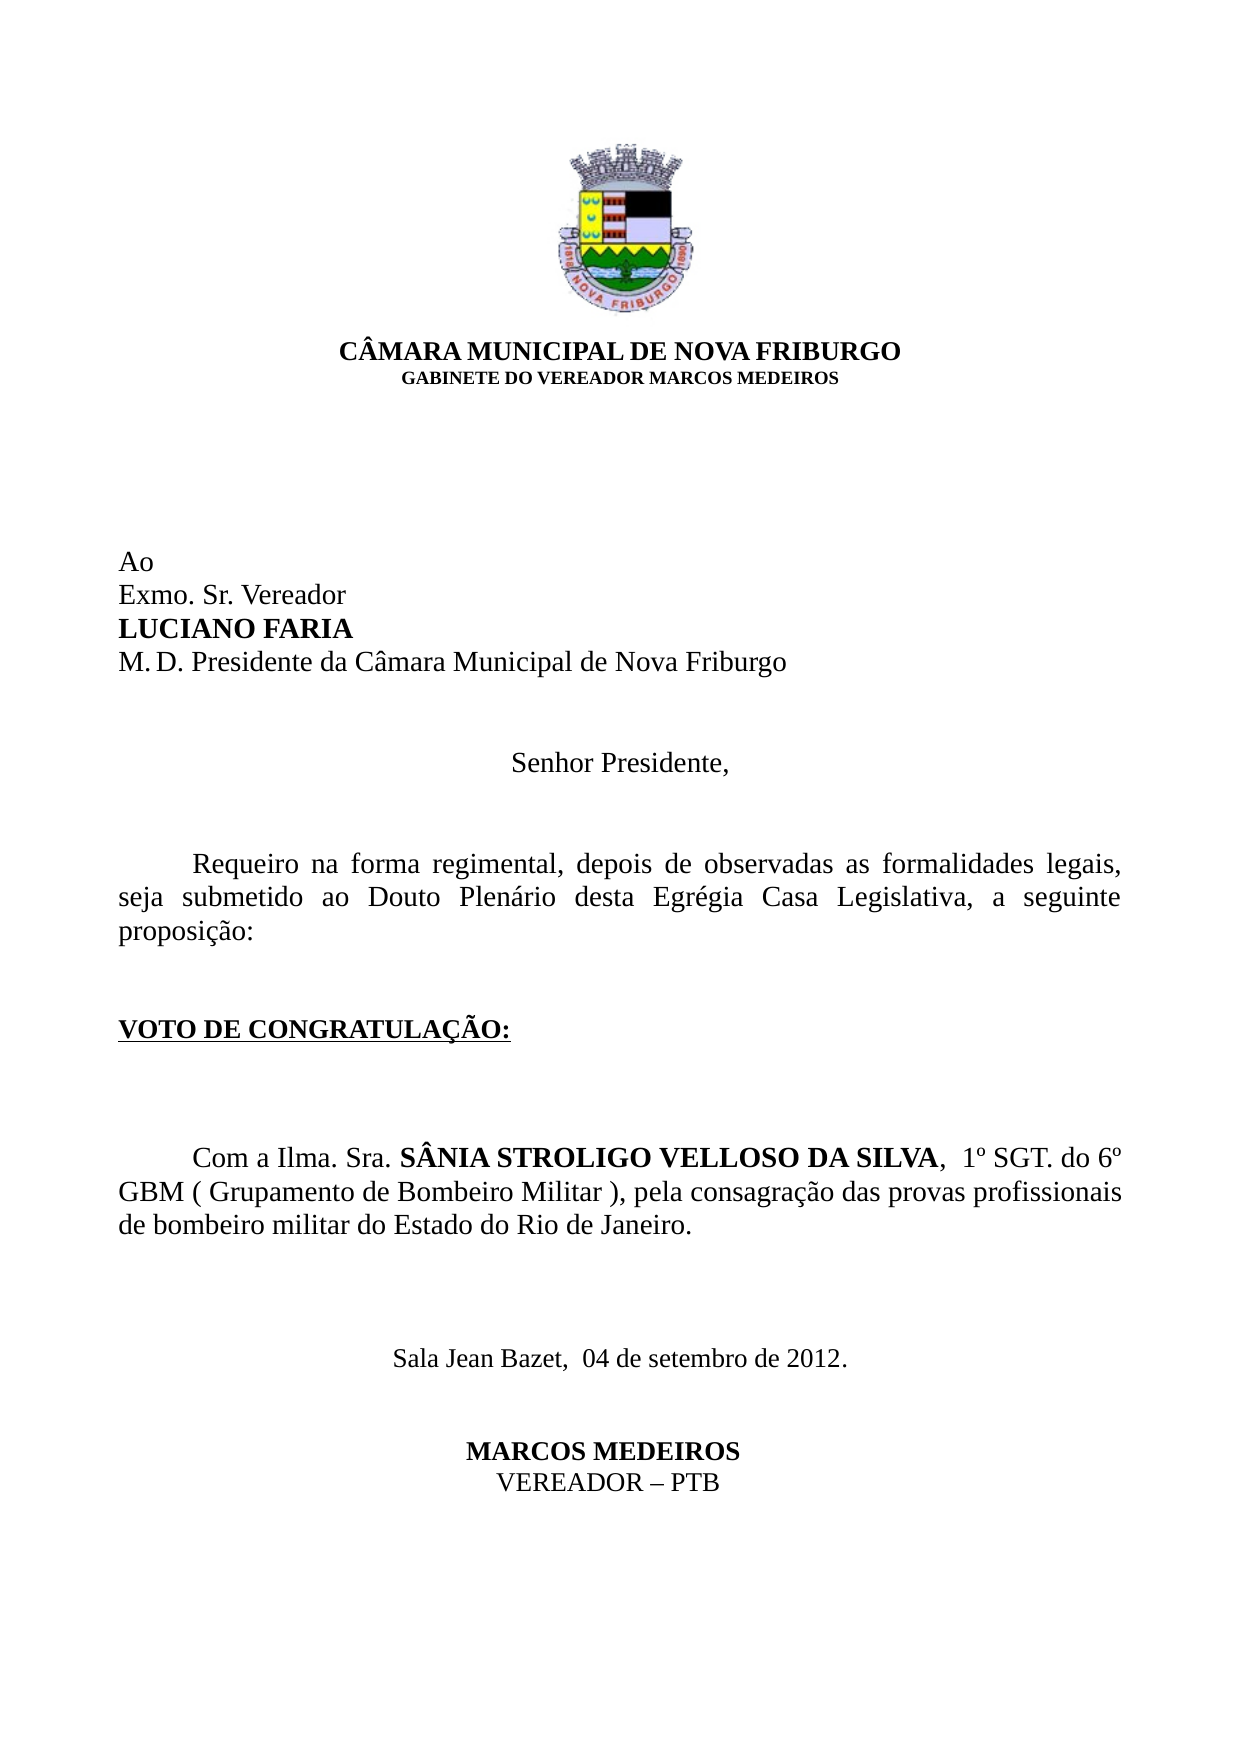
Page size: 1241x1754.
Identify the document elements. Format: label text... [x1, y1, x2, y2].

text Requeiro na forma regimental, depois de observadas as formalidades legais, seja submetido ao Douto Plenário desta Egrégia Casa Legislativa, a seguinte proposição: [118, 846, 1122, 946]
text Com a Ilma. Sra. SÂNIA STROLIGO VELLOSO DA SILVA, 1º SGT. do 6º GBM ( Grupamento de Bombeiro Militar ), pela consagração das provas profissionais de bombeiro militar do Estado do Rio de Janeiro. [118, 1140, 1122, 1241]
text Exmo. Sr. Vereador [118, 577, 1122, 611]
list D. Presidente da Câmara Municipal de Nova Friburgo [118, 644, 1122, 678]
text CÂMARA MUNICIPAL DE NOVA FRIBURGO [118, 335, 1122, 367]
text VOTO DE CONGRATULAÇÃO: [118, 1013, 1122, 1044]
picture [537, 127, 703, 327]
text Senhor Presidente, [118, 745, 1122, 779]
text MARCOS MEDEIROS [118, 1435, 1122, 1466]
text VEREADOR – PTB [118, 1466, 1122, 1497]
text LUCIANO FARIA [118, 611, 1122, 644]
text Ao [118, 544, 1122, 577]
text Sala Jean Bazet, 04 de setembro de 2012. [118, 1342, 1122, 1373]
text GABINETE DO VEREADOR MARCOS MEDEIROS [118, 367, 1122, 388]
